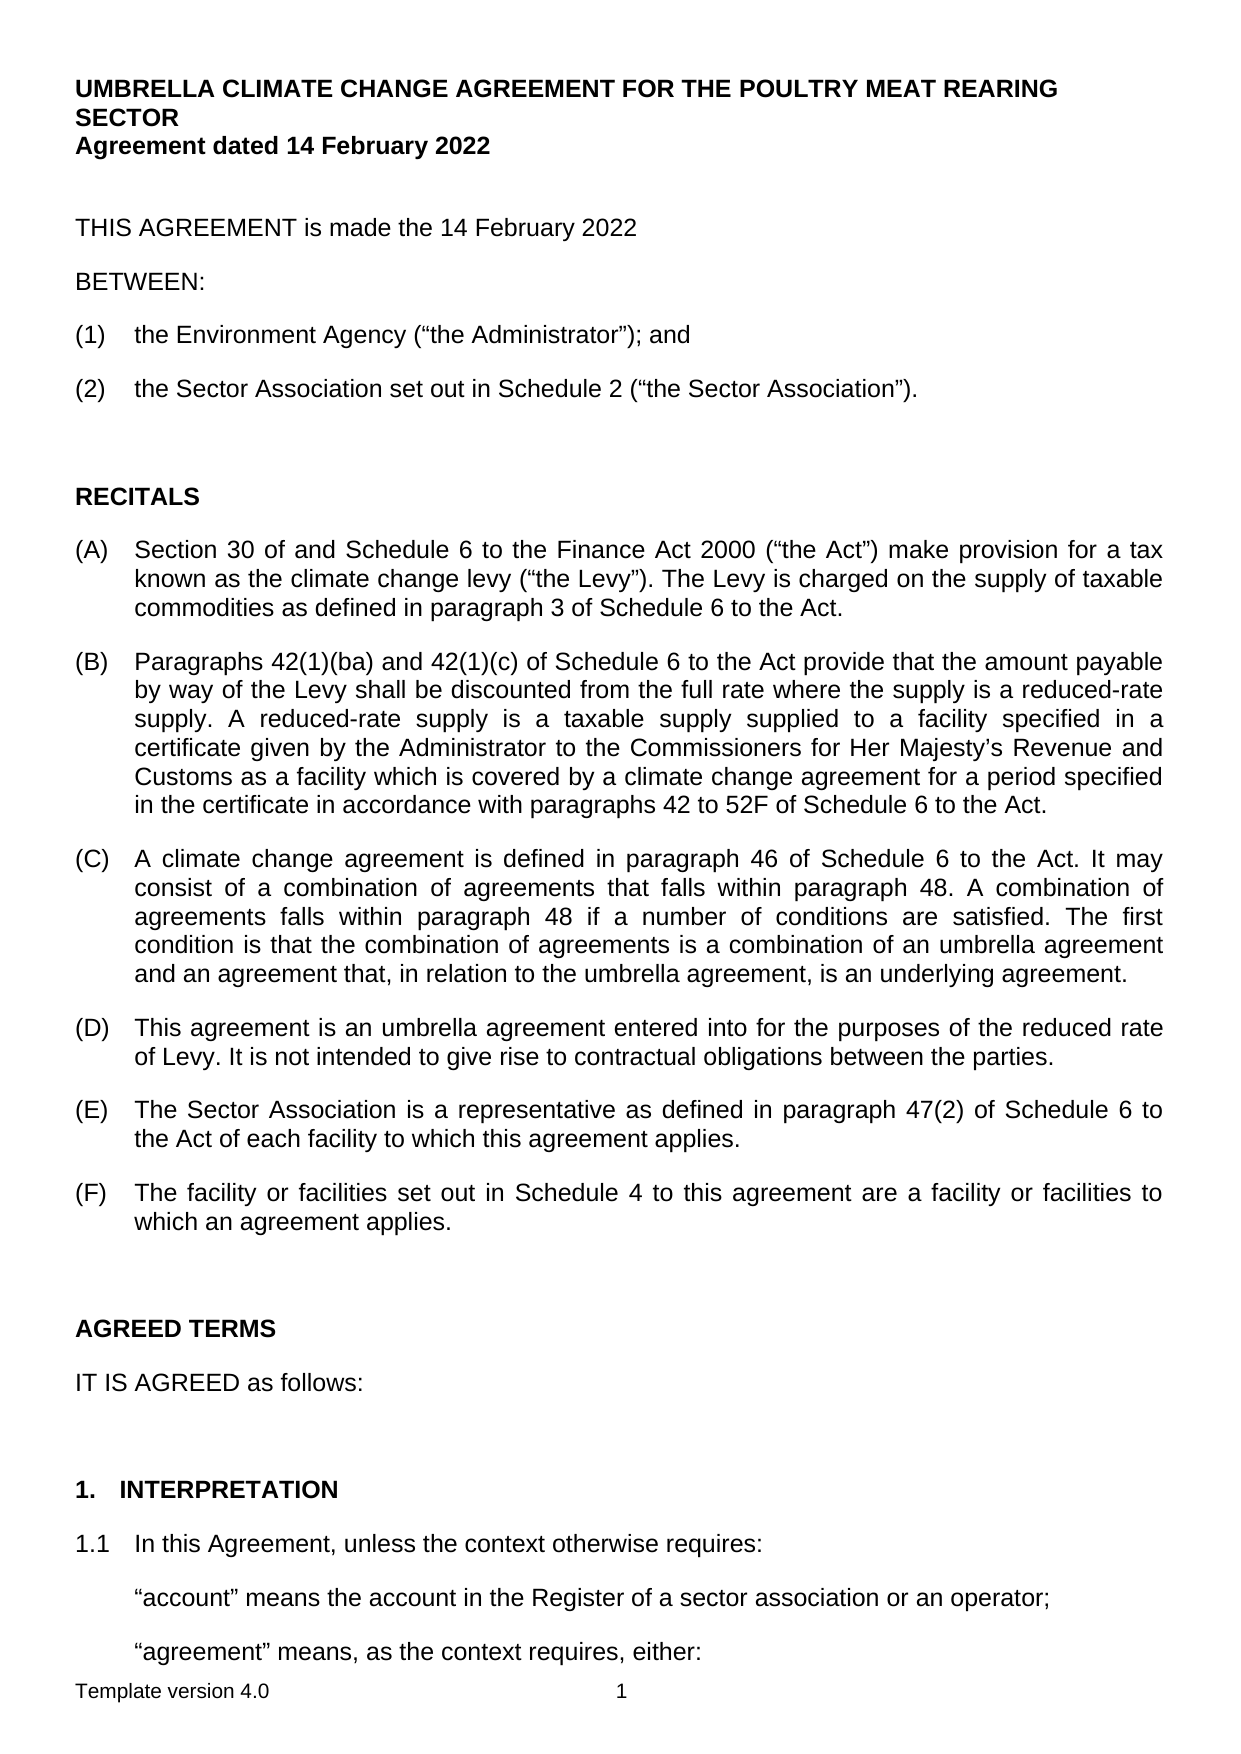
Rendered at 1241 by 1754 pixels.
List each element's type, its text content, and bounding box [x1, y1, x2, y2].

text THIS AGREEMENT is made the 14 February 2022 [75, 213, 1165, 241]
list Section 30 of and Schedule 6 to the Finance Act 2000 (“the Act”) make provision for a tax known as the climate change levy (“the Levy”). The Levy is charged on the supply of taxable commodities as defined in paragraph 3 of Schedule 6 to the Act. [75, 535, 1165, 621]
list In this Agreement, unless the context otherwise requires: [75, 1529, 1165, 1558]
list INTERPRETATION [75, 1475, 1165, 1504]
text (2) the Sector Association set out in Schedule 2 (“the Sector Association”). [75, 374, 1165, 403]
text (1) the Environment Agency (“the Administrator”); and [75, 320, 1165, 349]
text “account” means the account in the Register of a sector association or an operator; [134, 1583, 1165, 1611]
text BETWEEN: [75, 266, 1165, 295]
text IT IS AGREED as follows: [75, 1368, 1165, 1396]
text “agreement” means, as the context requires, either: [134, 1636, 1165, 1665]
list The facility or facilities set out in Schedule 4 to this agreement are a facility or facilities to which an agreement applies. [75, 1178, 1165, 1235]
list A climate change agreement is defined in paragraph 46 of Schedule 6 to the Act. It may consist of a combination of agreements that falls within paragraph 48. A combination of agreements falls within paragraph 48 if a number of conditions are satisfied. The first condition is that the combination of agreements is a combination of an umbrella agreement and an agreement that, in relation to the umbrella agreement, is an underlying agreement. [75, 844, 1165, 988]
list This agreement is an umbrella agreement entered into for the purposes of the reduced rate of Levy. It is not intended to give rise to contractual obligations between the parties. [75, 1013, 1165, 1070]
text AGREED TERMS [75, 1314, 1165, 1343]
list Paragraphs 42(1)(ba) and 42(1)(c) of Schedule 6 to the Act provide that the amount payable by way of the Levy shall be discounted from the full rate where the supply is a reduced-rate supply. A reduced-rate supply is a taxable supply supplied to a facility specified in a certificate given by the Administrator to the Commissioners for Her Majesty’s Revenue and Customs as a facility which is covered by a climate change agreement for a period specified in the certificate in accordance with paragraphs 42 to 52F of Schedule 6 to the Act. [75, 646, 1165, 819]
text RECITALS [75, 481, 1165, 510]
list The Sector Association is a representative as defined in paragraph 47(2) of Schedule 6 to the Act of each facility to which this agreement applies. [75, 1095, 1165, 1153]
